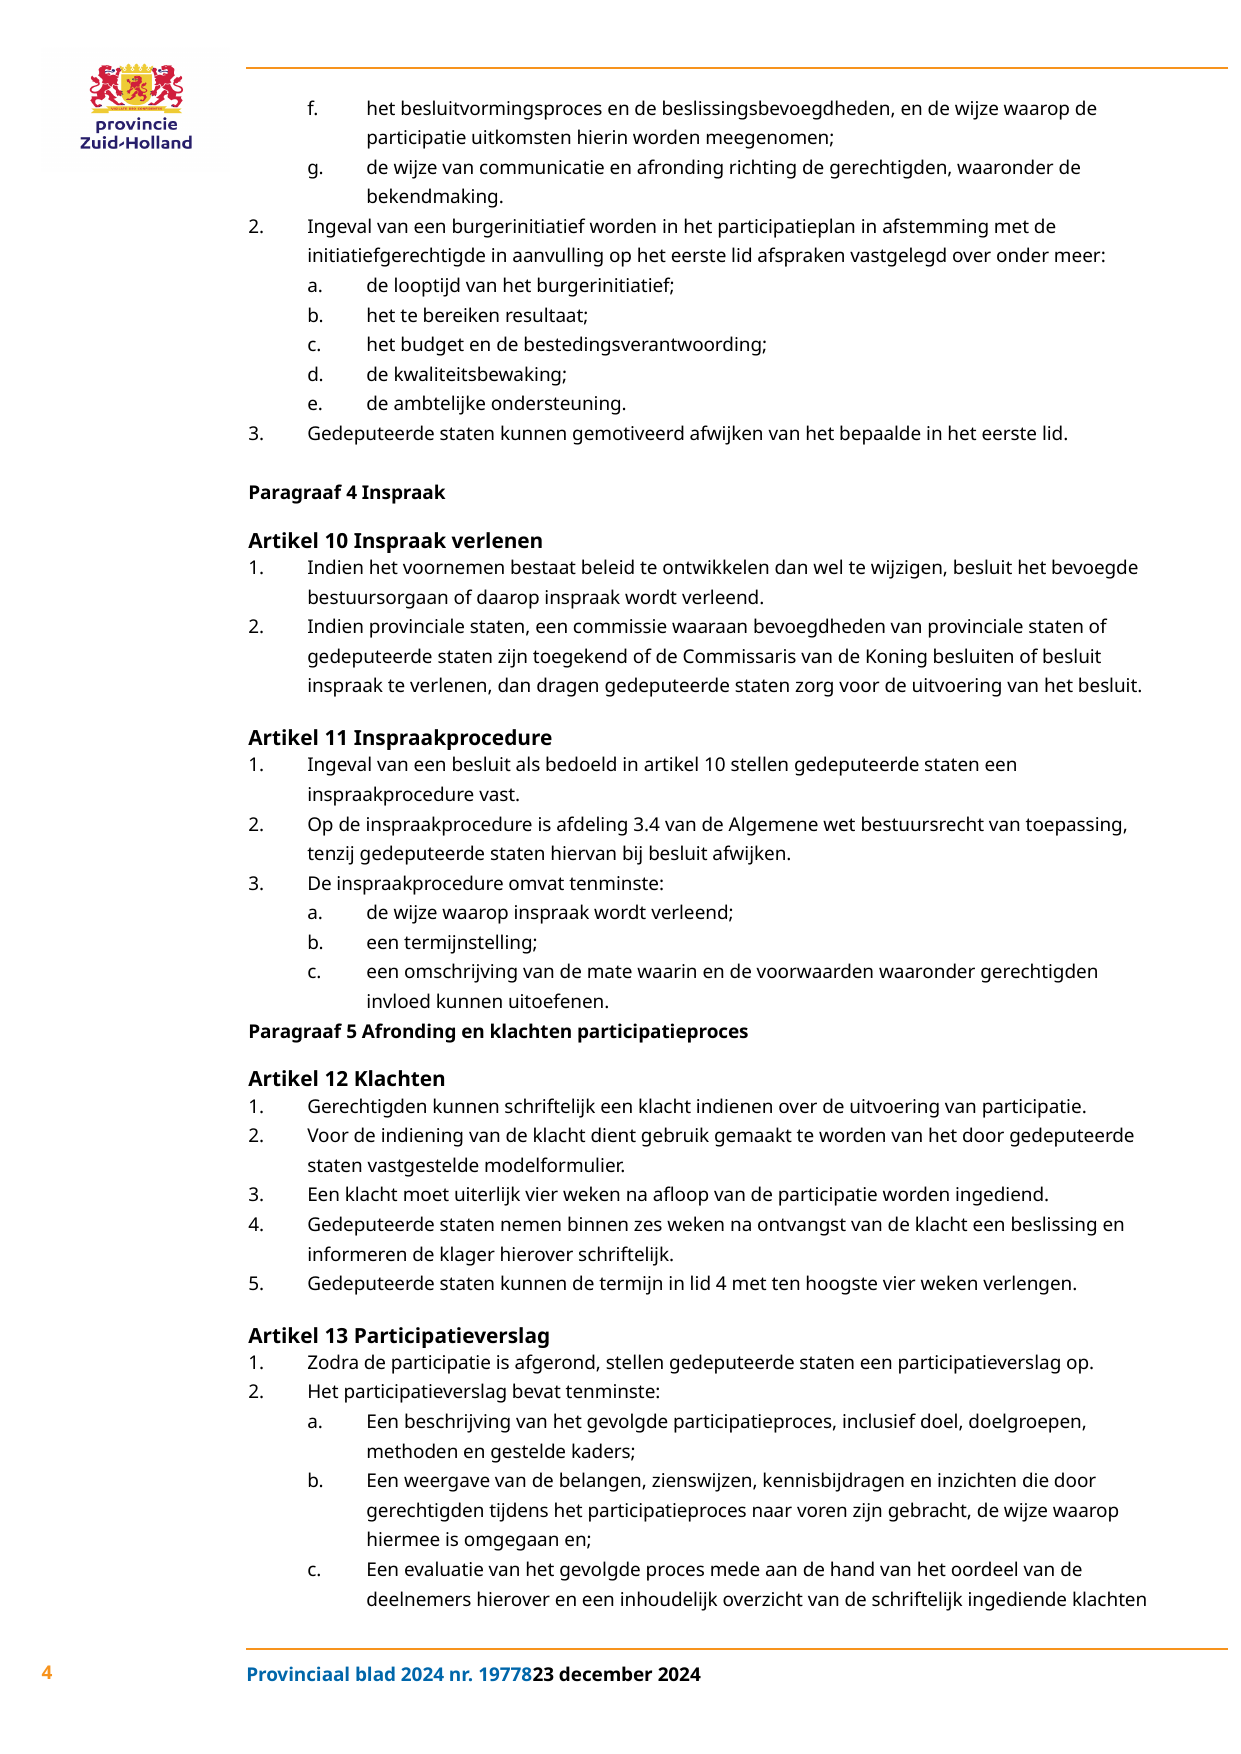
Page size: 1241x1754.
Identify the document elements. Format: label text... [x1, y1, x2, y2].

text Artikel 13 Participatieverslag [248, 1321, 1152, 1349]
list Ingeval van een burgerinitiatief worden in het participatieplan in afstemming met de initiatiefgerechtigde in aanvulling op het eerste lid afspraken vastgelegd over onder meer: [248, 213, 1152, 268]
list Een weergave van de belangen, zienswijzen, kennisbijdragen en inzichten die door gerechtigden tijdens het participatieproces naar voren zijn gebracht, de wijze waarop hiermee is omgegaan en; [307, 1467, 1152, 1552]
text Paragraaf 5 Afronding en klachten participatieproces [248, 1018, 1152, 1043]
text Artikel 11 Inspraakprocedure [248, 723, 1152, 752]
list de kwaliteitsbewaking; [307, 361, 1152, 387]
list een termijnstelling; [307, 929, 1152, 955]
list Een klacht moet uiterlijk vier weken na afloop van de participatie worden ingediend. [248, 1182, 1152, 1207]
text Paragraaf 4 Inspraak [248, 479, 1152, 505]
list Ingeval van een besluit als bedoeld in artikel 10 stellen gedeputeerde staten een inspraakprocedure vast. [248, 752, 1152, 807]
list het te bereiken resultaat; [307, 302, 1152, 328]
list de looptijd van het burgerinitiatief; [307, 272, 1152, 298]
list het besluitvormingsproces en de beslissingsbevoegdheden, en de wijze waarop de participatie uitkomsten hierin worden meegenomen; [307, 95, 1152, 150]
list Een beschrijving van het gevolgde participatieproces, inclusief doel, doelgroepen, methoden en gestelde kaders; [307, 1408, 1152, 1464]
picture [41, 47, 231, 172]
list Een evaluatie van het gevolgde proces mede aan de hand van het oordeel van de deelnemers hierover en een inhoudelijk overzicht van de schriftelijk ingediende klachten [307, 1556, 1152, 1612]
list het budget en de bestedingsverantwoording; [307, 331, 1152, 357]
list De inspraakprocedure omvat tenminste: [248, 870, 1152, 896]
list Gerechtigden kunnen schriftelijk een klacht indienen over de uitvoering van participatie. [248, 1093, 1152, 1118]
list Het participatieverslag bevat tenminste: [248, 1379, 1152, 1404]
list Gedeputeerde staten kunnen de termijn in lid 4 met ten hoogste vier weken verlengen. [248, 1270, 1152, 1296]
list Gedeputeerde staten kunnen gemotiveerd afwijken van het bepaalde in het eerste lid. [248, 420, 1152, 446]
list een omschrijving van de mate waarin en de voorwaarden waaronder gerechtigden invloed kunnen uitoefenen. [307, 959, 1152, 1014]
list Voor de indiening van de klacht dient gebruik gemaakt te worden van het door gedeputeerde staten vastgestelde modelformulier. [248, 1122, 1152, 1178]
list Op de inspraakprocedure is afdeling 3.4 van de Algemene wet bestuursrecht van toepassing, tenzij gedeputeerde staten hiervan bij besluit afwijken. [248, 811, 1152, 866]
text Artikel 12 Klachten [248, 1064, 1152, 1093]
list Indien het voornemen bestaat beleid te ontwikkelen dan wel te wijzigen, besluit het bevoegde bestuursorgaan of daarop inspraak wordt verleend. [248, 554, 1152, 610]
list de wijze waarop inspraak wordt verleend; [307, 899, 1152, 925]
list de ambtelijke ondersteuning. [307, 391, 1152, 416]
text Artikel 10 Inspraak verlenen [248, 526, 1152, 554]
list Zodra de participatie is afgerond, stellen gedeputeerde staten een participatieverslag op. [248, 1349, 1152, 1375]
list Gedeputeerde staten nemen binnen zes weken na ontvangst van de klacht een beslissing en informeren de klager hierover schriftelijk. [248, 1211, 1152, 1266]
list Indien provinciale staten, een commissie waaraan bevoegdheden van provinciale staten of gedeputeerde staten zijn toegekend of de Commissaris van de Koning besluiten of besluit inspraak te verlenen, dan dragen gedeputeerde staten zorg voor de uitvoering van het besluit. [248, 613, 1152, 698]
list de wijze van communicatie en afronding richting de gerechtigden, waaronder de bekendmaking. [307, 154, 1152, 209]
